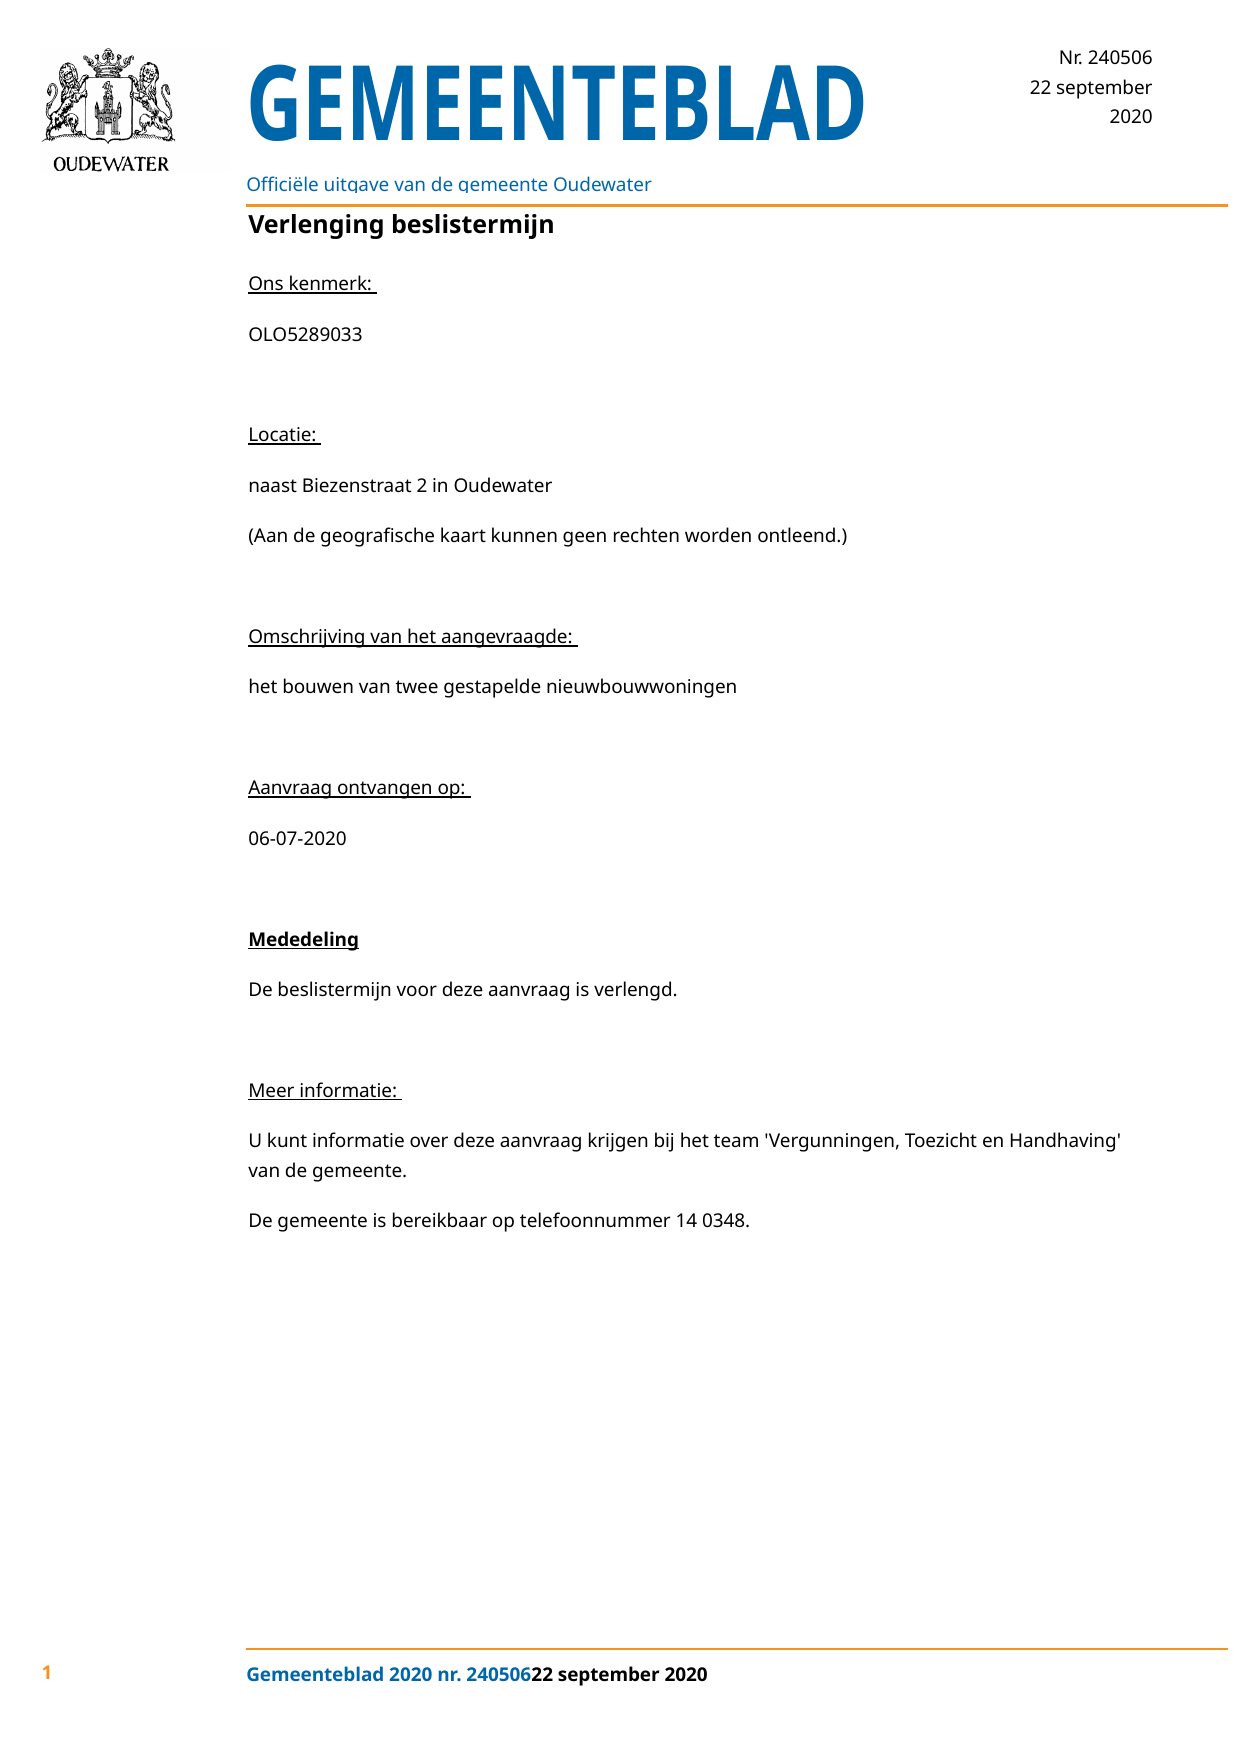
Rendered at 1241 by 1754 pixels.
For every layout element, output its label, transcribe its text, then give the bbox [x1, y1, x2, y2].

text (Aan de geografische kaart kunnen geen rechten worden ontleend.) [248, 522, 1152, 548]
text De gemeente is bereikbaar op telefoonnummer 14 0348. [248, 1207, 1152, 1233]
text het bouwen van twee gestapelde nieuwbouwwoningen [248, 674, 1152, 699]
text Aanvraag ontvangen op: [248, 774, 1152, 800]
text Meer informatie: [248, 1077, 1152, 1103]
picture [41, 47, 231, 172]
text U kunt informatie over deze aanvraag krijgen bij het team 'Vergunningen, Toezicht en Handhaving' van de gemeente. [248, 1127, 1152, 1183]
text Locatie: [248, 422, 1152, 447]
text Mededeling [248, 926, 1152, 951]
text Verlenging beslistermijn [248, 207, 1152, 241]
text OLO5289033 [248, 321, 1152, 346]
text De beslistermijn voor deze aanvraag is verlengd. [248, 976, 1152, 1002]
text Omschrijving van het aangevraagde: [248, 623, 1152, 649]
text 06-07-2020 [248, 825, 1152, 851]
text Ons kenmerk: [248, 270, 1152, 296]
text naast Biezenstraat 2 in Oudewater [248, 472, 1152, 498]
